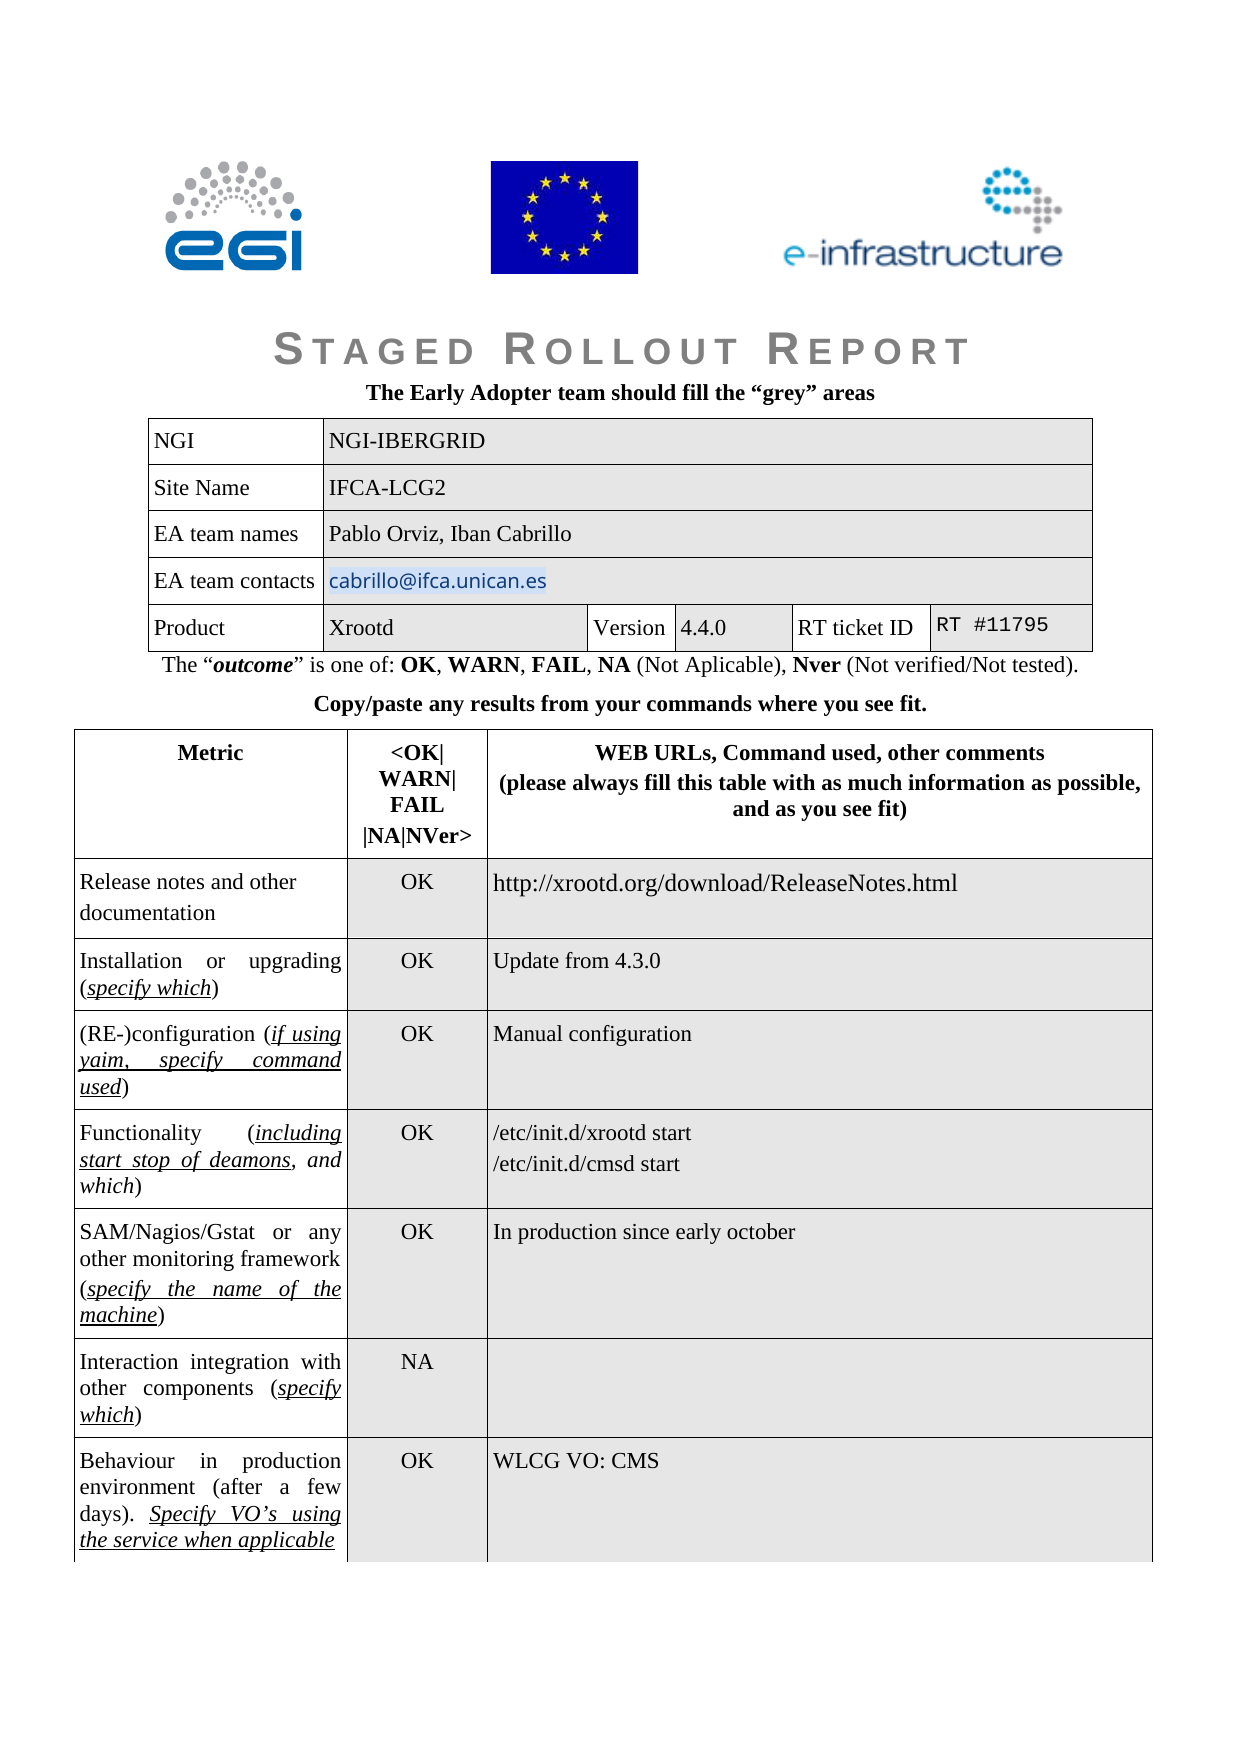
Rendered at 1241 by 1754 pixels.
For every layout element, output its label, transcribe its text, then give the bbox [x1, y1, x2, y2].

table_cell WLCG VO: CMS [488, 1438, 1152, 1562]
table_header Metric [75, 730, 347, 858]
title Staged Rollout Report [148, 322, 1092, 374]
table_cell 4.4.0 [676, 605, 792, 651]
table_cell OK [348, 1011, 487, 1109]
table_cell Version [588, 605, 675, 651]
table_cell Product [149, 605, 323, 651]
table_cell OK [348, 859, 487, 937]
table_cell Manual configuration [488, 1011, 1152, 1109]
table_cell Installation or upgrading (specify which) [75, 939, 347, 1010]
table_cell RT ticket ID [793, 605, 930, 651]
table_header WEB URLs, Command used, other comments (please always fill this table with as much information as possible, and as you see fit) [488, 730, 1152, 858]
picture [164, 161, 303, 272]
table_cell cabrillo@ifca.unican.es [324, 558, 1092, 604]
table_cell OK [348, 1209, 487, 1338]
table_cell Release notes and other documentation [75, 859, 347, 937]
table_cell In production since early october [488, 1209, 1152, 1338]
table_cell EA team contacts [149, 558, 323, 604]
table_cell SAM/Nagios/Gstat or any other monitoring framework (specify the name of the machine) [75, 1209, 347, 1338]
table_cell Behaviour in production environment (after a few days). Specify VO’s using the service when applicable [75, 1438, 347, 1562]
table_cell [488, 1339, 1152, 1437]
table_cell Functionality (including start stop of deamons, and which) [75, 1110, 347, 1208]
table_header NGI-IBERGRID [324, 419, 1092, 464]
table_cell (RE-)configuration (if using yaim, specify command used) [75, 1011, 347, 1109]
table_cell Xrootd [324, 605, 587, 651]
picture [777, 161, 1070, 274]
table_cell OK [348, 1438, 487, 1562]
table_cell http://xrootd.org/download/ReleaseNotes.html [488, 859, 1152, 937]
table_cell OK [348, 939, 487, 1010]
table_cell OK [348, 1110, 487, 1208]
table_cell Site Name [149, 465, 323, 510]
text The “outcome” is one of: OK, WARN, FAIL, NA (Not Aplicable), Nver (Not verified/Not tested). [148, 652, 1092, 677]
table_cell Interaction integration with other components (specify which) [75, 1339, 347, 1437]
table_cell EA team names [149, 511, 323, 557]
table_cell IFCA-LCG2 [324, 465, 1092, 510]
table_header <OK|WARN|FAIL |NA|NVer> [348, 730, 487, 858]
text Copy/paste any results from your commands where you see fit. [148, 690, 1092, 716]
table_cell Pablo Orviz, Iban Cabrillo [324, 511, 1092, 557]
table_cell NA [348, 1339, 487, 1437]
picture [490, 161, 639, 274]
table_cell /etc/init.d/xrootd start /etc/init.d/cmsd start [488, 1110, 1152, 1208]
text The Early Adopter team should fill the “grey” areas [148, 379, 1092, 405]
table_header NGI [149, 419, 323, 464]
table_cell RT #11795 [931, 605, 1092, 651]
table_cell Update from 4.3.0 [488, 939, 1152, 1010]
